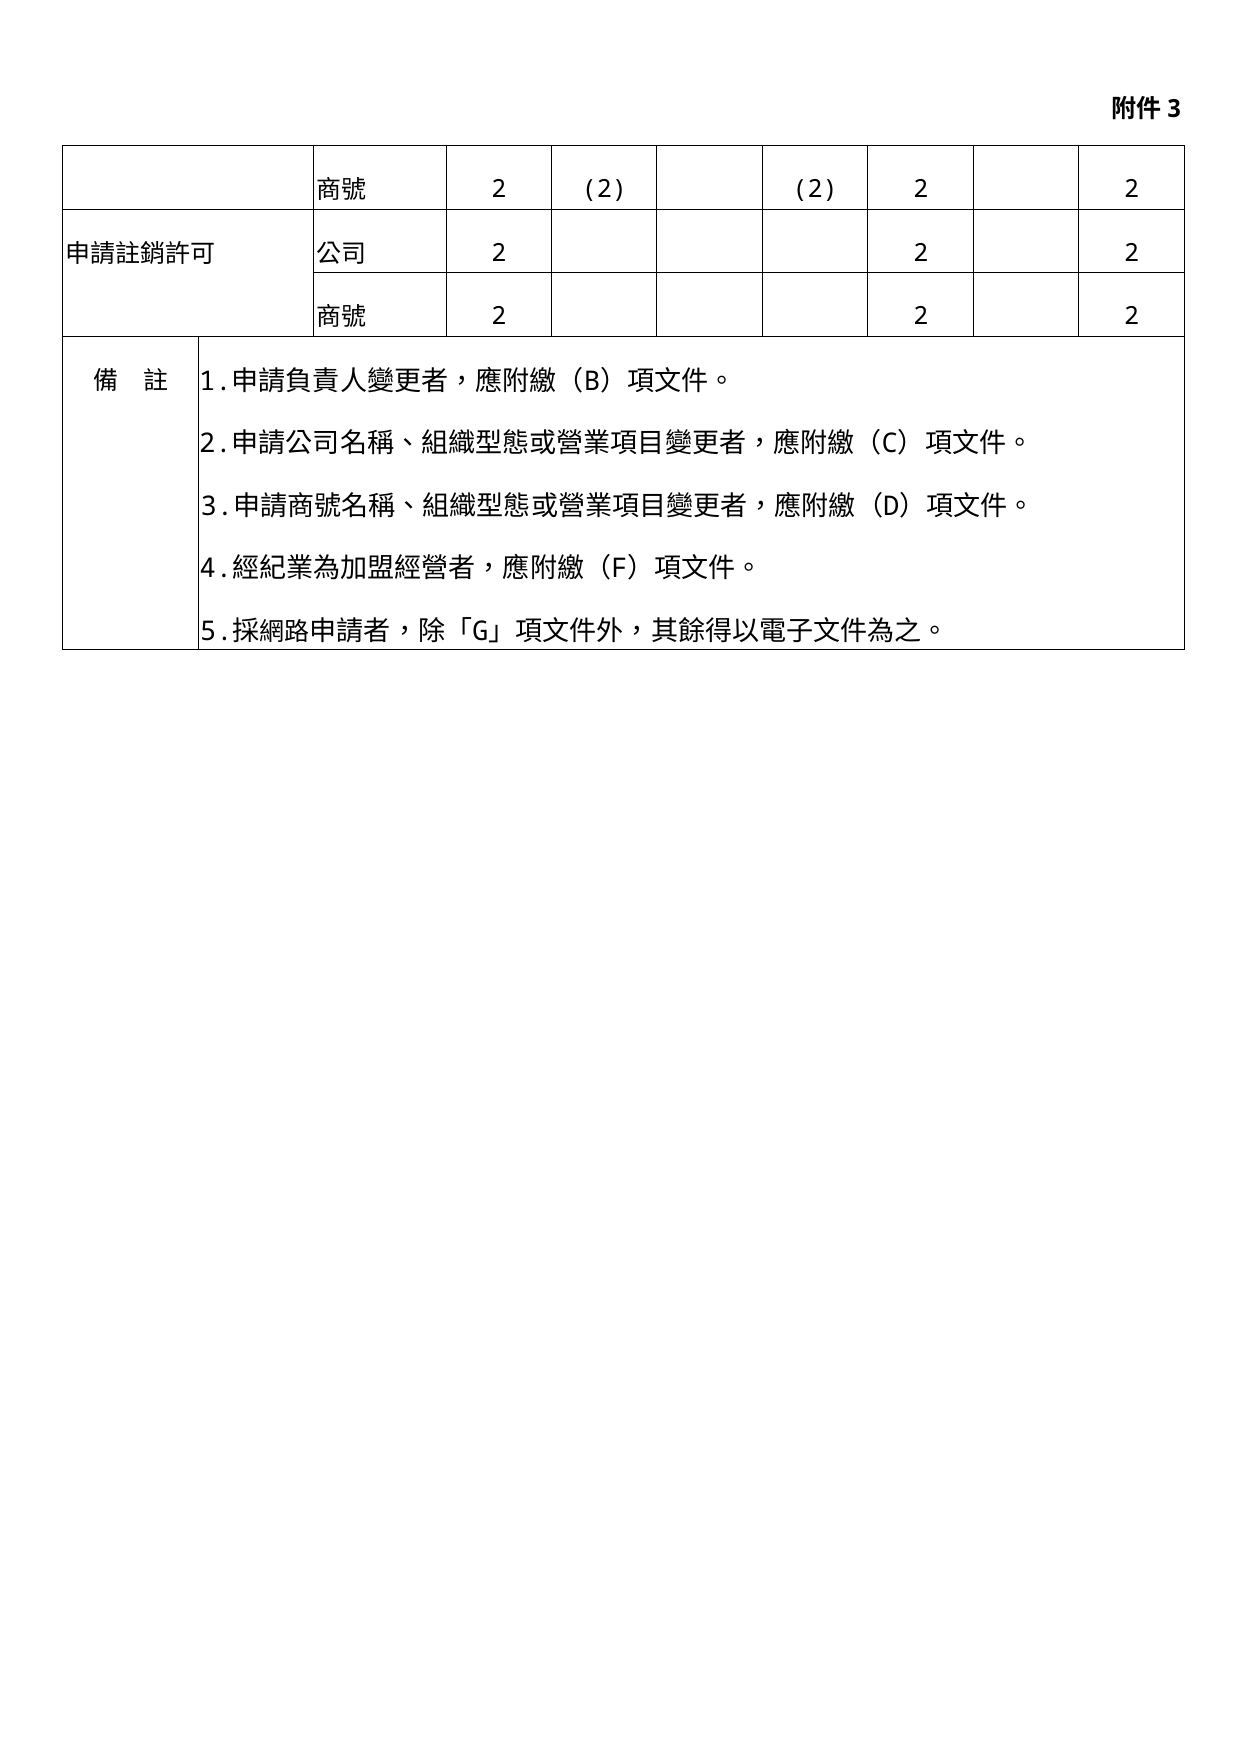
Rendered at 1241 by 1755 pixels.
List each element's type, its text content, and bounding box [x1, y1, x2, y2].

table_cell 商號 [314, 273, 446, 336]
table_cell [974, 146, 1078, 209]
table_cell [63, 146, 313, 209]
table_cell 2 [1079, 210, 1184, 272]
table_cell 2 [447, 146, 551, 209]
table_cell 2 [1079, 273, 1184, 336]
table_cell 公司 [314, 210, 446, 272]
table_cell 商號 [314, 146, 446, 209]
table_cell 1.申請負責人變更者，應附繳（B）項文件。 2.申請公司名稱、組織型態或營業項目變更者，應附繳（C）項文件。 3.申請商號名稱、組織型態或營業項目變更者，應附繳（D）項文件。 4.經紀業為加盟經營者，應附繳（F）項文件。 5.採網路申請者，除「G」項文件外，其餘得以電子文件為之。 [199, 337, 1184, 649]
table_cell [763, 273, 867, 336]
table_cell (2) [763, 146, 867, 209]
table_cell [974, 210, 1078, 272]
table_cell [657, 146, 762, 209]
table_cell [552, 273, 656, 336]
table_cell [974, 273, 1078, 336]
table_cell [552, 210, 656, 272]
table_cell 2 [1079, 146, 1184, 209]
table_cell [763, 210, 867, 272]
table_cell (2) [552, 146, 656, 209]
table_cell 申請註銷許可 [63, 210, 313, 336]
table_cell 備 註 [63, 337, 198, 649]
table_cell 2 [868, 273, 973, 336]
table_cell 2 [868, 146, 973, 209]
table_cell 2 [868, 210, 973, 272]
table_cell [657, 273, 762, 336]
table_cell 2 [447, 210, 551, 272]
table_cell 2 [447, 273, 551, 336]
table_cell [657, 210, 762, 272]
